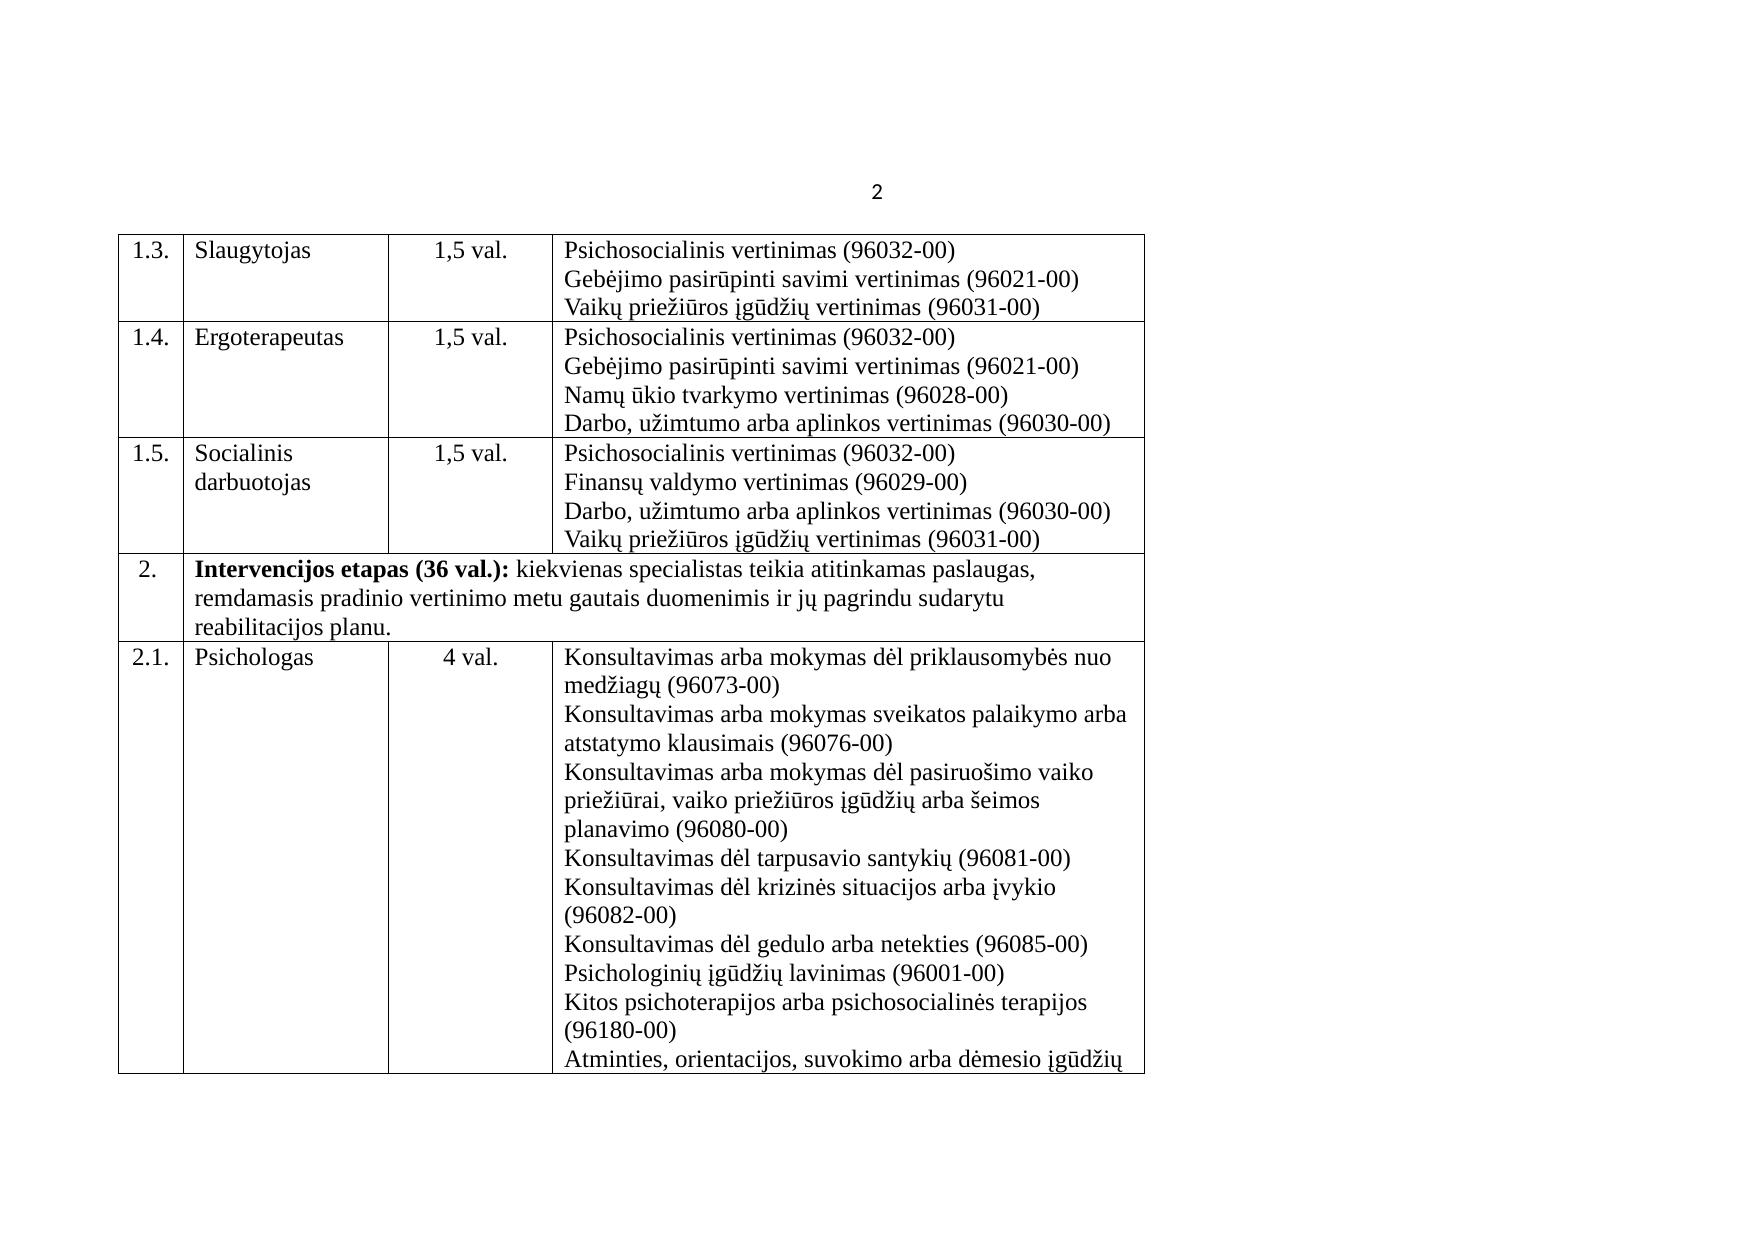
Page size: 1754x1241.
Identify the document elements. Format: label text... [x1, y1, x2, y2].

table_cell Ergoterapeutas [184, 322, 388, 437]
table_cell Socialinis darbuotojas [184, 438, 388, 553]
table_cell 1,5 val. [389, 235, 552, 321]
table_cell Psichosocialinis vertinimas (96032-00) Finansų valdymo vertinimas (96029-00) Darbo, užimtumo arba aplinkos vertinimas (96030-00) Vaikų priežiūros įgūdžių vertinimas (96031-00) [553, 438, 1144, 553]
table_cell Konsultavimas arba mokymas dėl priklausomybės nuo medžiagų (96073-00) Konsultavimas arba mokymas sveikatos palaikymo arba atstatymo klausimais (96076-00) Konsultavimas arba mokymas dėl pasiruošimo vaiko priežiūrai, vaiko priežiūros įgūdžių arba šeimos planavimo (96080-00) Konsultavimas dėl tarpusavio santykių (96081-00) Konsultavimas dėl krizinės situacijos arba įvykio (96082-00) Konsultavimas dėl gedulo arba netekties (96085-00) Psichologinių įgūdžių lavinimas (96001-00) Kitos psichoterapijos arba psichosocialinės terapijos (96180-00) Atminties, orientacijos, suvokimo arba dėmesio įgūdžių [553, 642, 1144, 1073]
table_cell 1.3. [119, 235, 183, 321]
table_cell Psichosocialinis vertinimas (96032-00) Gebėjimo pasirūpinti savimi vertinimas (96021-00) Namų ūkio tvarkymo vertinimas (96028-00) Darbo, užimtumo arba aplinkos vertinimas (96030-00) [553, 322, 1144, 437]
table_cell Psichosocialinis vertinimas (96032-00) Gebėjimo pasirūpinti savimi vertinimas (96021-00) Vaikų priežiūros įgūdžių vertinimas (96031-00) [553, 235, 1144, 321]
table_cell 2.1. [119, 642, 183, 1073]
table_cell 2. [119, 554, 183, 641]
table_cell Psichologas [184, 642, 388, 1073]
table_cell Intervencijos etapas (36 val.): kiekvienas specialistas teikia atitinkamas paslaugas, remdamasis pradinio vertinimo metu gautais duomenimis ir jų pagrindu sudarytu reabilitacijos planu. [184, 554, 1144, 641]
table_cell 1.5. [119, 438, 183, 553]
table_cell 1.4. [119, 322, 183, 437]
table_cell 1,5 val. [389, 438, 552, 553]
table_cell Slaugytojas [184, 235, 388, 321]
table_cell 1,5 val. [389, 322, 552, 437]
table_cell 4 val. [389, 642, 552, 1073]
